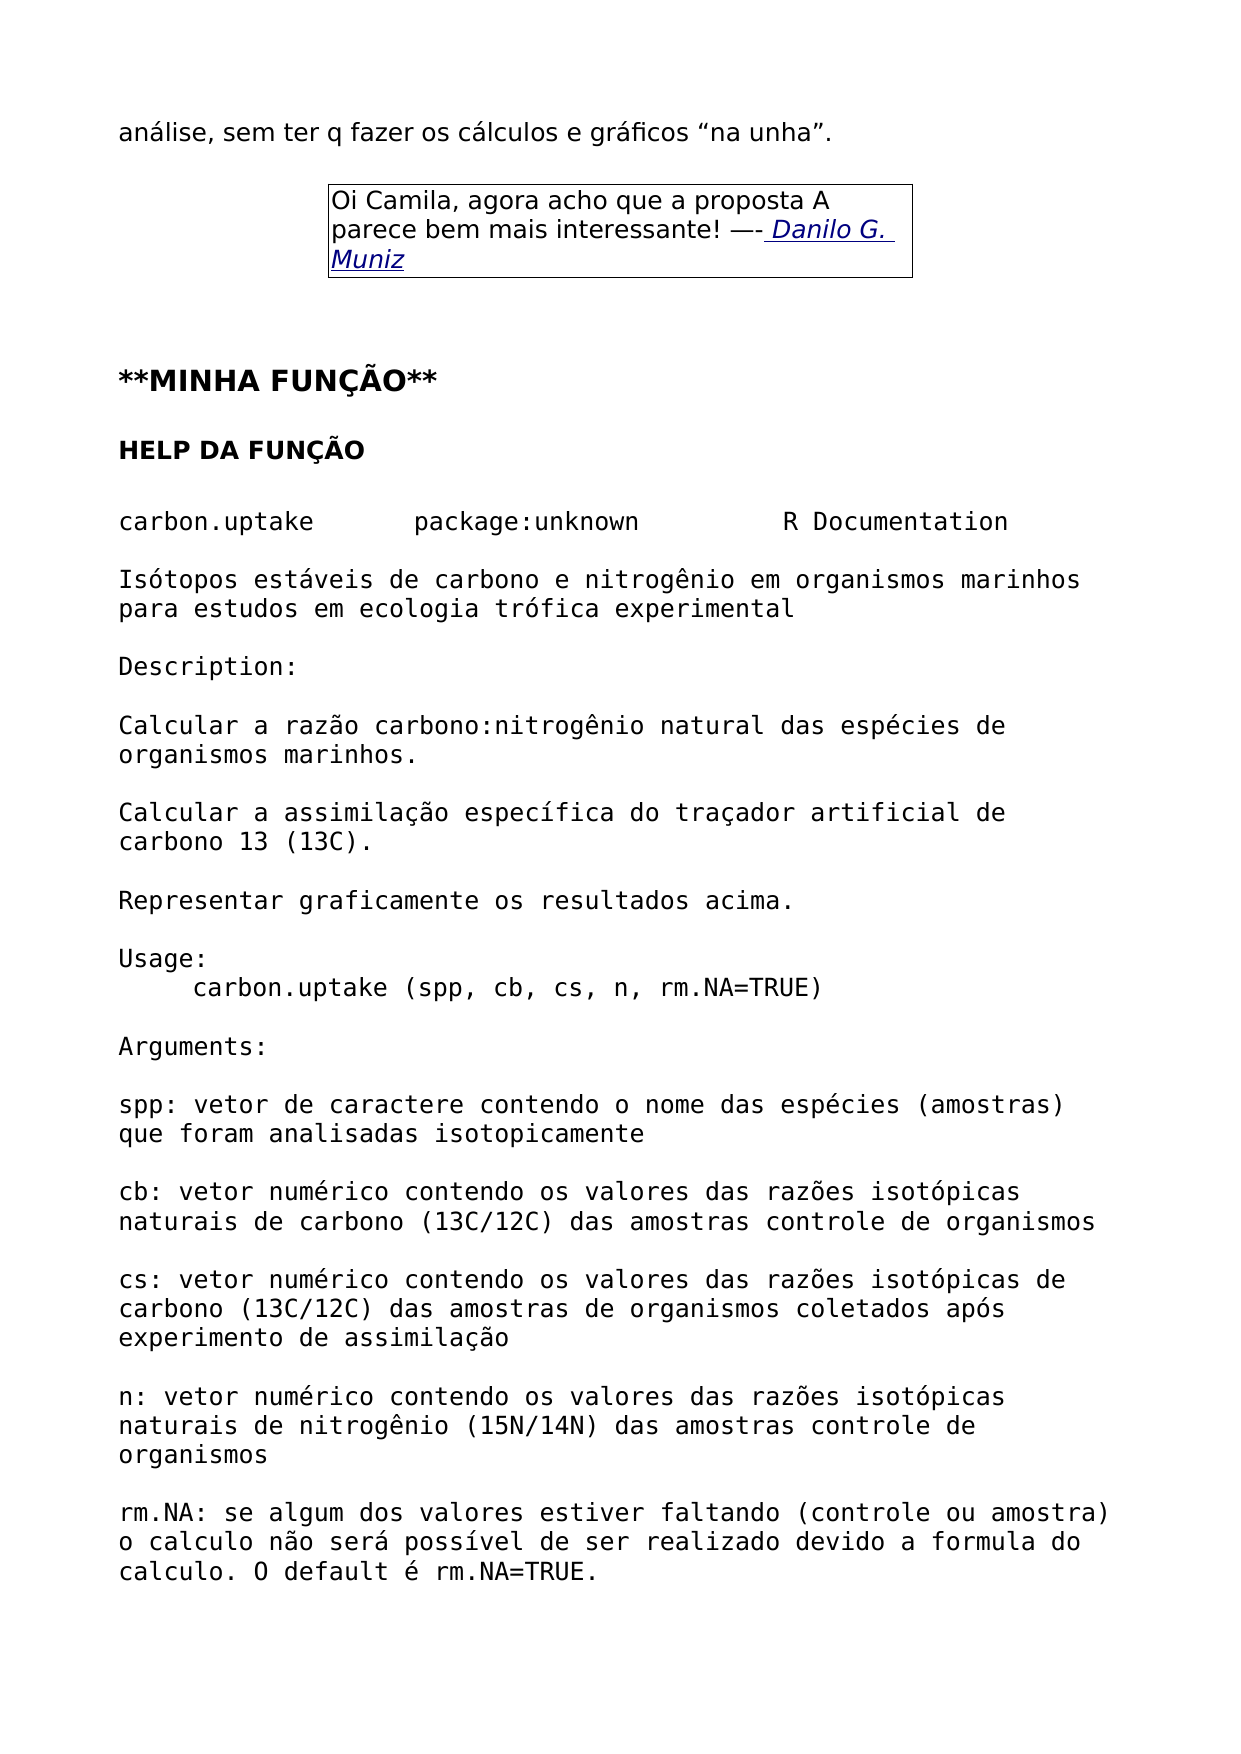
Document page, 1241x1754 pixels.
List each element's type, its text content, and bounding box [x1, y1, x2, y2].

text carbon.uptake package:unknown R Documentation Isótopos estáveis de carbono e nitrogênio em organismos marinhos para estudos em ecologia trófica experimental Description: Calcular a razão carbono:nitrogênio natural das espécies de organismos marinhos. Calcular a assimilação específica do traçador artificial de carbono 13 (13C). Representar graficamente os resultados acima. Usage: carbon.uptake (spp, cb, cs, n, rm.NA=TRUE) Arguments: spp: vetor de caractere contendo o nome das espécies (amostras) que foram analisadas isotopicamente cb: vetor numérico contendo os valores das razões isotópicas naturais de carbono (13C/12C) das amostras controle de organismos cs: vetor numérico contendo os valores das razões isotópicas de carbono (13C/12C) das amostras de organismos coletados após experimento de assimilação n: vetor numérico contendo os valores das razões isotópicas naturais de nitrogênio (15N/14N) das amostras controle de organismos rm.NA: se algum dos valores estiver faltando (controle ou amostra) o calculo não será possível de ser realizado devido a formula do calculo. O default é rm.NA=TRUE. [118, 477, 1122, 1615]
subtitle HELP DA FUNÇÃO [118, 436, 1122, 465]
text análise, sem ter q fazer os cálculos e gráficos “na unha”. [118, 118, 1122, 147]
table_header Oi Camila, agora acho que a proposta A parece bem mais interessante! —- Danilo G. Muniz [329, 185, 912, 277]
subtitle **MINHA FUNÇÃO** [118, 364, 1122, 398]
